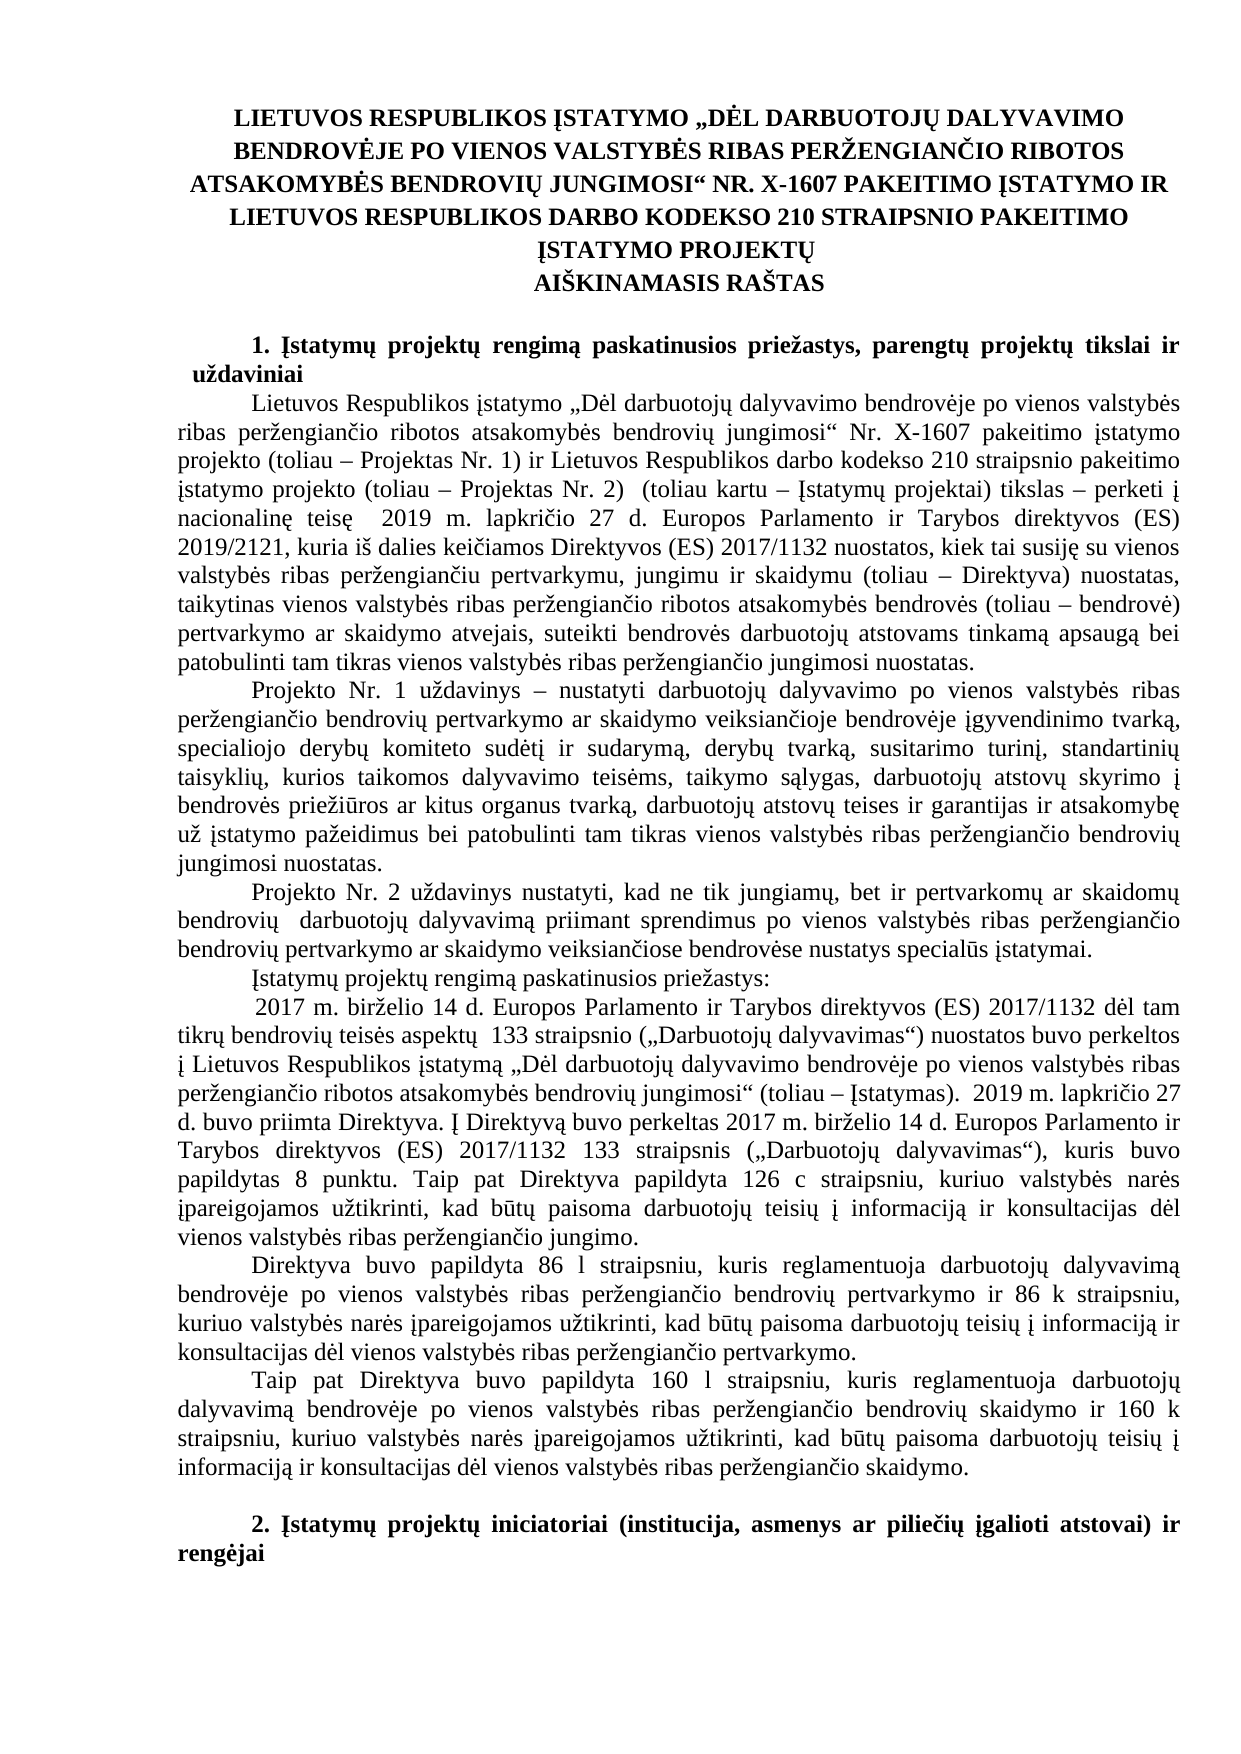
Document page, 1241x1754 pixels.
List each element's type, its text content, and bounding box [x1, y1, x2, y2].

text Projekto Nr. 2 uždavinys nustatyti, kad ne tik jungiamų, bet ir pertvarkomų ar skaidomų bendrovių darbuotojų dalyvavimą priimant sprendimus po vienos valstybės ribas peržengiančio bendrovių pertvarkymo ar skaidymo veiksiančiose bendrovėse nustatys specialūs įstatymai. [177, 877, 1181, 963]
text Direktyva buvo papildyta 86 l straipsniu, kuris reglamentuoja darbuotojų dalyvavimą bendrovėje po vienos valstybės ribas peržengiančio bendrovių pertvarkymo ir 86 k straipsniu, kuriuo valstybės narės įpareigojamos užtikrinti, kad būtų paisoma darbuotojų teisių į informaciją ir konsultacijas dėl vienos valstybės ribas peržengiančio pertvarkymo. [177, 1250, 1181, 1365]
text Įstatymų projektų rengimą paskatinusios priežastys: [177, 963, 1181, 992]
text AIŠKINAMASIS RAŠTAS [177, 268, 1181, 297]
text 2017 m. birželio 14 d. Europos Parlamento ir Tarybos direktyvos (ES) 2017/1132 dėl tam tikrų bendrovių teisės aspektų 133 straipsnio („Darbuotojų dalyvavimas“) nuostatos buvo perkeltos į Lietuvos Respublikos įstatymą „Dėl darbuotojų dalyvavimo bendrovėje po vienos valstybės ribas peržengiančio ribotos atsakomybės bendrovių jungimosi“ (toliau – Įstatymas). 2019 m. lapkričio 27 d. buvo priimta Direktyva. Į Direktyvą buvo perkeltas 2017 m. birželio 14 d. Europos Parlamento ir Tarybos direktyvos (ES) 2017/1132 133 straipsnis („Darbuotojų dalyvavimas“), kuris buvo papildytas 8 punktu. Taip pat Direktyva papildyta 126 c straipsniu, kuriuo valstybės narės įpareigojamos užtikrinti, kad būtų paisoma darbuotojų teisių į informaciją ir konsultacijas dėl vienos valstybės ribas peržengiančio jungimo. [177, 992, 1181, 1250]
text 2. Įstatymų projektų iniciatoriai (institucija, asmenys ar piliečių įgalioti atstovai) ir rengėjai [177, 1509, 1181, 1567]
text LIETUVOS RESPUBLIKOS ĮSTATYMO „DĖL DARBUOTOJŲ DALYVAVIMO BENDROVĖJE PO VIENOS VALSTYBĖS RIBAS PERŽENGIANČIO RIBOTOS ATSAKOMYBĖS BENDROVIŲ JUNGIMOSI“ NR. X-1607 PAKEITIMO ĮSTATYMO IR LIETUVOS RESPUBLIKOS DARBO KODEKSO 210 STRAIPSNIO PAKEITIMO ĮSTATYMO PROJEKTŲ [177, 103, 1181, 264]
text Taip pat Direktyva buvo papildyta 160 l straipsniu, kuris reglamentuoja darbuotojų dalyvavimą bendrovėje po vienos valstybės ribas peržengiančio bendrovių skaidymo ir 160 k straipsniu, kuriuo valstybės narės įpareigojamos užtikrinti, kad būtų paisoma darbuotojų teisių į informaciją ir konsultacijas dėl vienos valstybės ribas peržengiančio skaidymo. [177, 1365, 1181, 1480]
text 1. Įstatymų projektų rengimą paskatinusios priežastys, parengtų projektų tikslai ir uždaviniai [192, 330, 1181, 388]
text Lietuvos Respublikos įstatymo „Dėl darbuotojų dalyvavimo bendrovėje po vienos valstybės ribas peržengiančio ribotos atsakomybės bendrovių jungimosi“ Nr. X-1607 pakeitimo įstatymo projekto (toliau – Projektas Nr. 1) ir Lietuvos Respublikos darbo kodekso 210 straipsnio pakeitimo įstatymo projekto (toliau – Projektas Nr. 2) (toliau kartu – Įstatymų projektai) tikslas – perketi į nacionalinę teisę 2019 m. lapkričio 27 d. Europos Parlamento ir Tarybos direktyvos (ES) 2019/2121, kuria iš dalies keičiamos Direktyvos (ES) 2017/1132 nuostatos, kiek tai susiję su vienos valstybės ribas peržengiančiu pertvarkymu, jungimu ir skaidymu (toliau – Direktyva) nuostatas, taikytinas vienos valstybės ribas peržengiančio ribotos atsakomybės bendrovės (toliau – bendrovė) pertvarkymo ar skaidymo atvejais, suteikti bendrovės darbuotojų atstovams tinkamą apsaugą bei patobulinti tam tikras vienos valstybės ribas peržengiančio jungimosi nuostatas. [177, 388, 1181, 675]
text Projekto Nr. 1 uždavinys – nustatyti darbuotojų dalyvavimo po vienos valstybės ribas peržengiančio bendrovių pertvarkymo ar skaidymo veiksiančioje bendrovėje įgyvendinimo tvarką, specialiojo derybų komiteto sudėtį ir sudarymą, derybų tvarką, susitarimo turinį, standartinių taisyklių, kurios taikomos dalyvavimo teisėms, taikymo sąlygas, darbuotojų atstovų skyrimo į bendrovės priežiūros ar kitus organus tvarką, darbuotojų atstovų teises ir garantijas ir atsakomybę už įstatymo pažeidimus bei patobulinti tam tikras vienos valstybės ribas peržengiančio bendrovių jungimosi nuostatas. [177, 675, 1181, 877]
